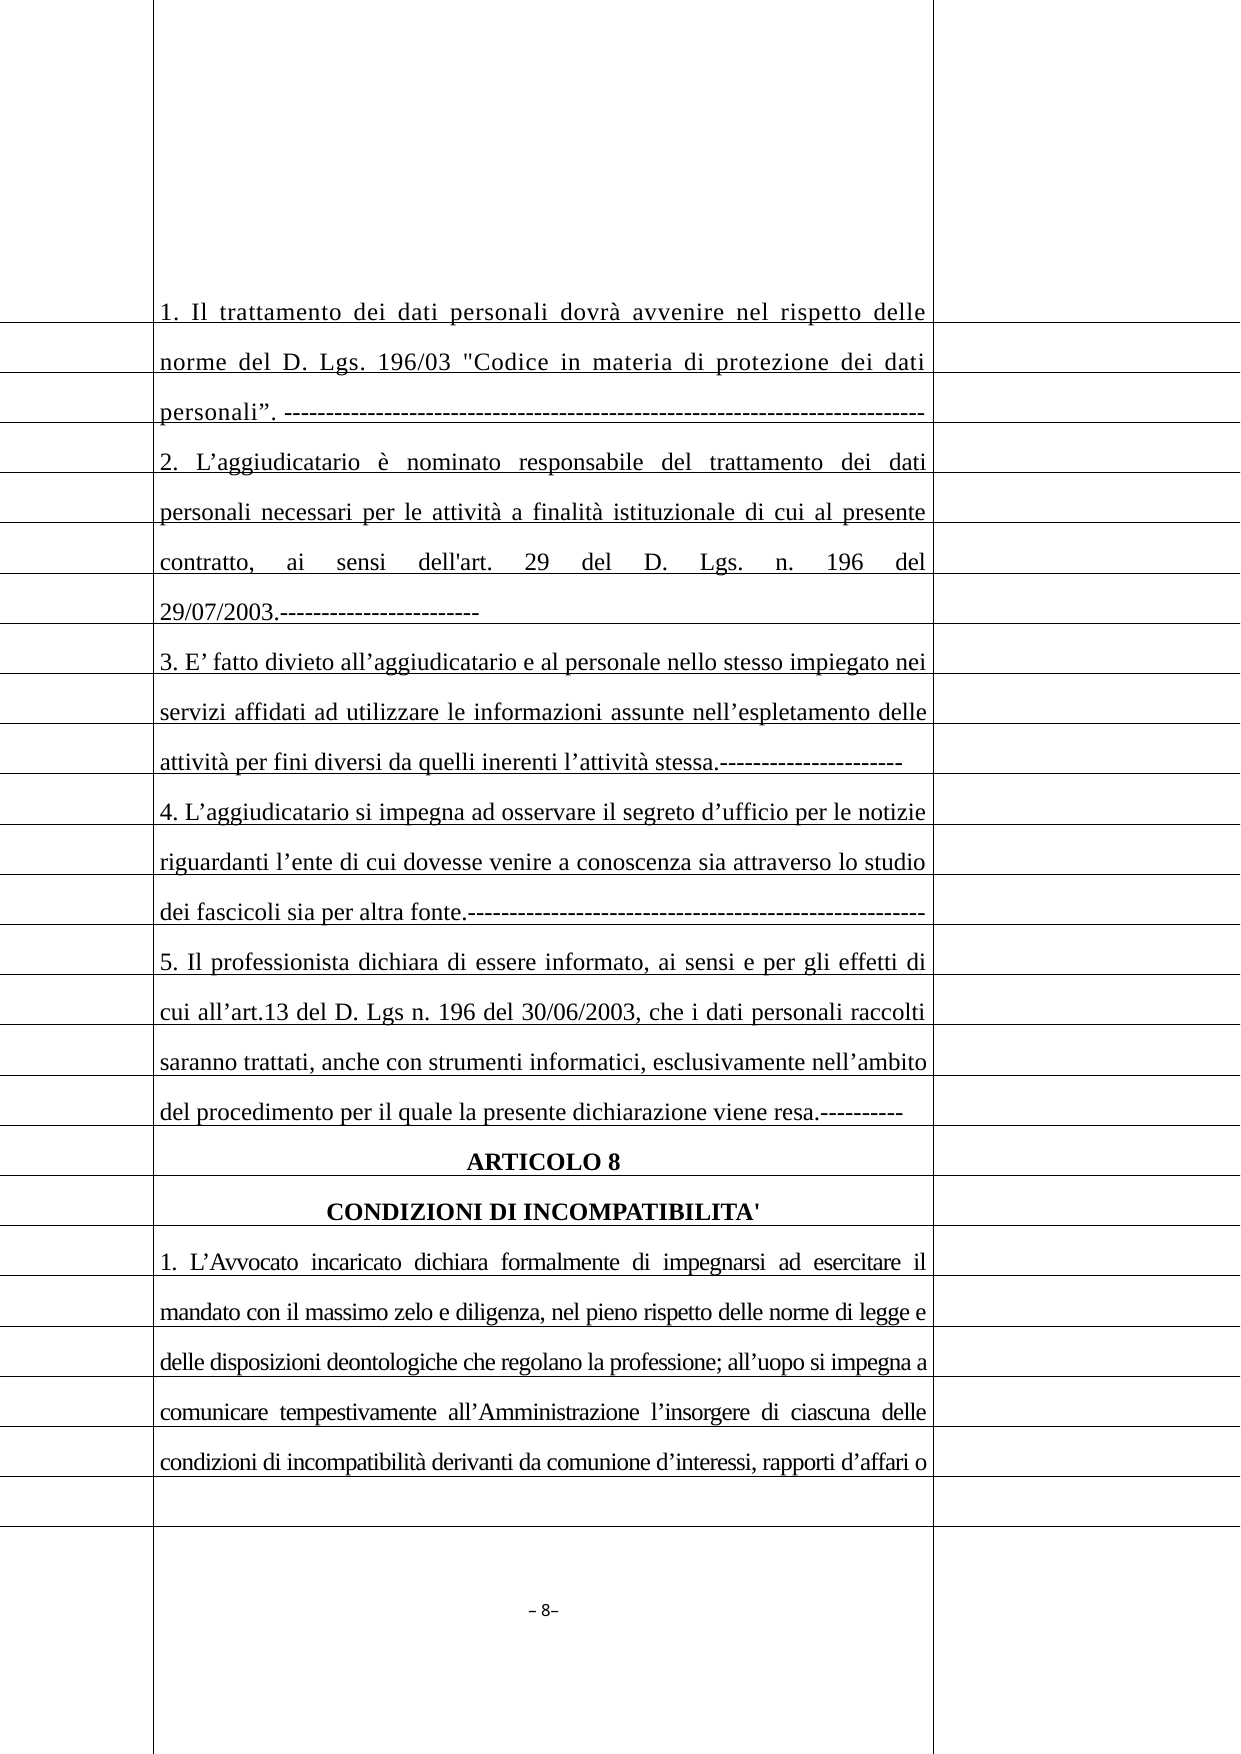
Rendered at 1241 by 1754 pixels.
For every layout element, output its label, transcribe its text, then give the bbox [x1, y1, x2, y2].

text contratto, ai sensi dell'art. 29 del D. Lgs. n. 196 del [159, 523, 927, 573]
text [159, 1176, 927, 1181]
text riguardanti l’ente di cui dovesse venire a conoscenza sia attraverso lo studio [159, 825, 927, 874]
text comunicare tempestivamente all’Amministrazione l’insorgere di ciascuna delle [159, 1377, 927, 1426]
text 1. L’Avvocato incaricato dichiara formalmente di impegnarsi ad esercitare il [159, 1231, 927, 1275]
text [159, 1226, 927, 1231]
text del procedimento per il quale la presente dichiarazione viene resa.---------- [159, 1076, 927, 1125]
text 2. L’aggiudicatario è nominato responsabile del trattamento dei dati [159, 431, 927, 472]
text [159, 423, 927, 431]
text saranno trattati, anche con strumenti informatici, esclusivamente nell’ambito [159, 1025, 927, 1075]
text 1. Il trattamento dei dati personali dovrà avvenire nel rispetto delle [159, 281, 927, 322]
text personali necessari per le attività a finalità istituzionale di cui al presente [159, 473, 927, 522]
text delle disposizioni deontologiche che regolano la professione; all’uopo si impegna a [159, 1327, 927, 1376]
text condizioni di incompatibilità derivanti da comunione d’interessi, rapporti d’affari o [159, 1427, 927, 1476]
text norme del D. Lgs. 196/03 "Codice in materia di protezione dei dati [159, 323, 927, 372]
text servizi affidati ad utilizzare le informazioni assunte nell’espletamento delle [159, 674, 927, 723]
text [159, 624, 927, 631]
text cui all’art.13 del D. Lgs n. 196 del 30/06/2003, che i dati personali raccolti [159, 975, 927, 1024]
text 4. L’aggiudicatario si impegna ad osservare il segreto d’ufficio per le notizie [159, 781, 927, 824]
text personali”. ----------------------------------------------------------------------------- [159, 373, 927, 422]
text [159, 774, 927, 781]
text 5. Il professionista dichiara di essere informato, ai sensi e per gli effetti di [159, 931, 927, 974]
text attività per fini diversi da quelli inerenti l’attività stessa.---------------------- [159, 724, 927, 773]
text mandato con il massimo zelo e diligenza, nel pieno rispetto delle norme di legge e [159, 1276, 927, 1326]
text 3. E’ fatto divieto all’aggiudicatario e al personale nello stesso impiegato nei [159, 631, 927, 673]
text ARTICOLO 8 [159, 1131, 927, 1175]
text dei fascicoli sia per altra fonte.------------------------------------------------------- [159, 875, 927, 924]
text 29/07/2003.------------------------ [159, 574, 927, 623]
text CONDIZIONI DI INCOMPATIBILITA' [159, 1181, 927, 1225]
